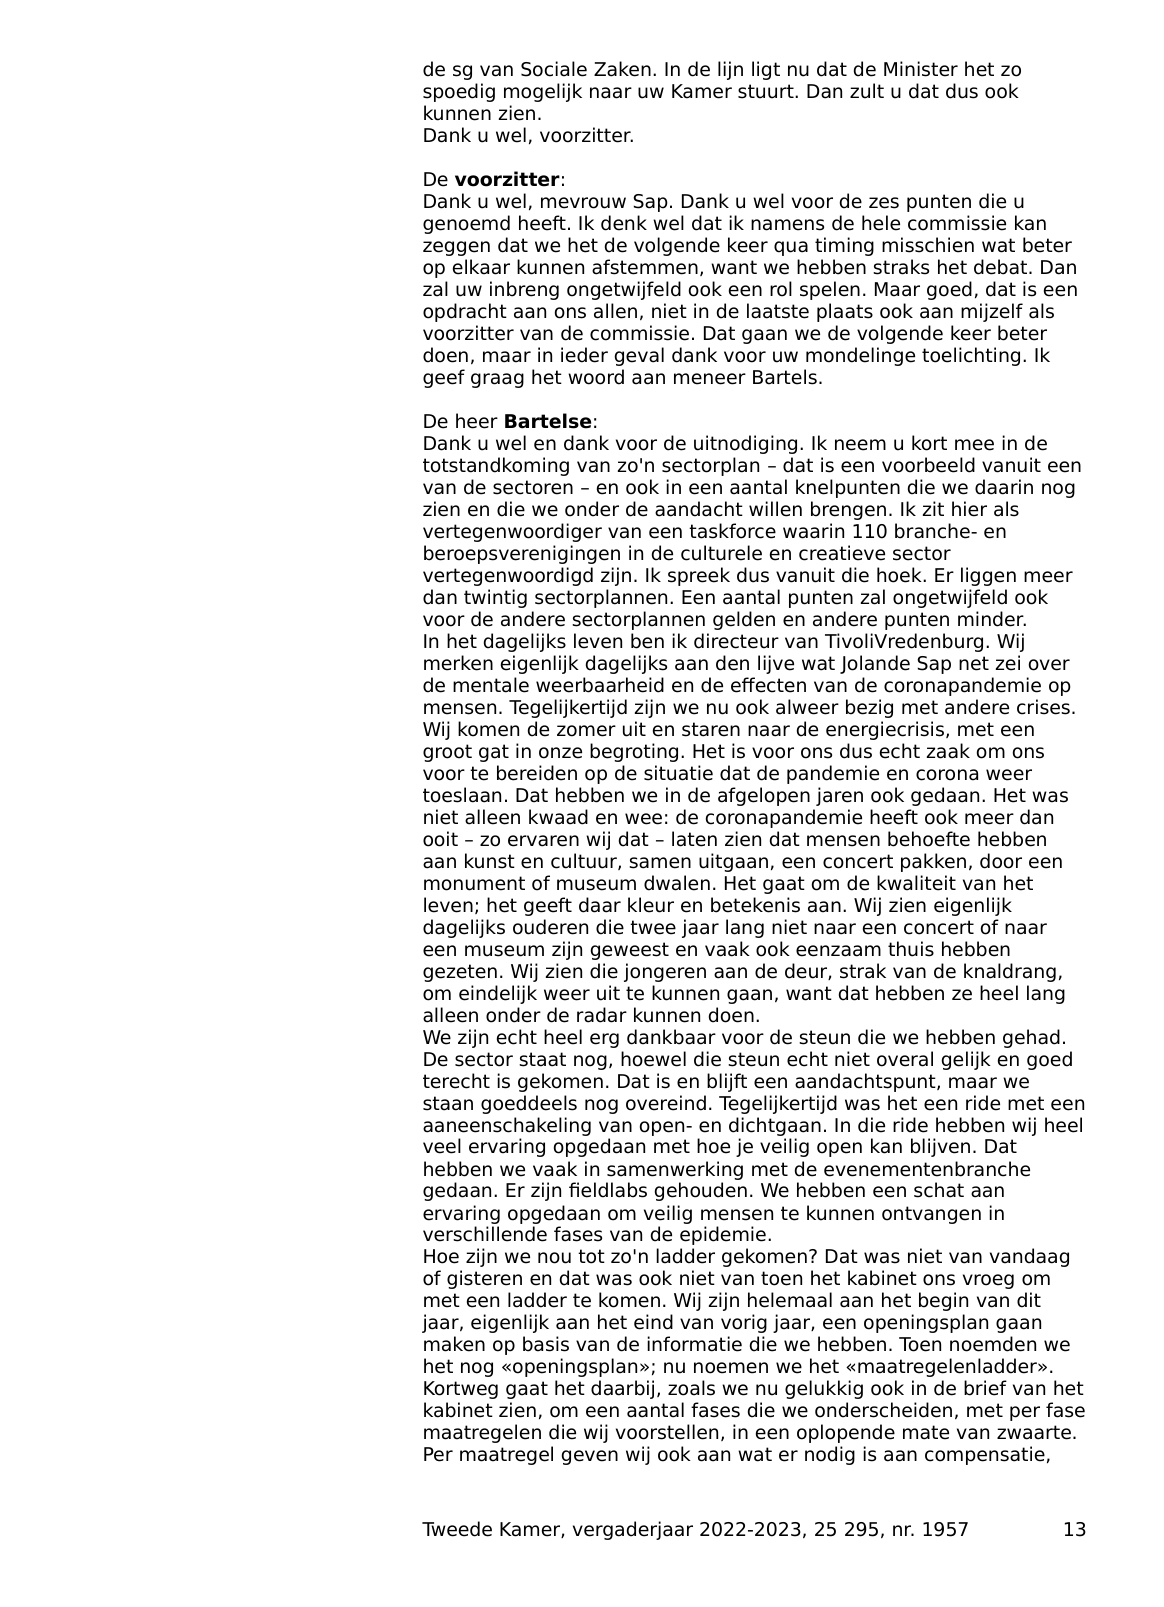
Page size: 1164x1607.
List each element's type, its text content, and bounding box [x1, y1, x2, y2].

text de sg van Sociale Zaken. In de lijn ligt nu dat de Minister het zo spoedig mogelijk naar uw Kamer stuurt. Dan zult u dat dus ook kunnen zien. [422, 59, 1087, 125]
text Dank u wel, mevrouw Sap. Dank u wel voor de zes punten die u genoemd heeft. Ik denk wel dat ik namens de hele commissie kan zeggen dat we het de volgende keer qua timing misschien wat beter op elkaar kunnen afstemmen, want we hebben straks het debat. Dan zal uw inbreng ongetwijfeld ook een rol spelen. Maar goed, dat is een opdracht aan ons allen, niet in de laatste plaats ook aan mijzelf als voorzitter van de commissie. Dat gaan we de volgende keer beter doen, maar in ieder geval dank voor uw mondelinge toelichting. Ik geef graag het woord aan meneer Bartels. [422, 191, 1087, 389]
text De heer Bartelse: [422, 411, 1087, 433]
text We zijn echt heel erg dankbaar voor de steun die we hebben gehad. De sector staat nog, hoewel die steun echt niet overal gelijk en goed terecht is gekomen. Dat is en blijft een aandachtspunt, maar we staan goeddeels nog overeind. Tegelijkertijd was het een ride met een aaneenschakeling van open- en dichtgaan. In die ride hebben wij heel veel ervaring opgedaan met hoe je veilig open kan blijven. Dat hebben we vaak in samenwerking met de evenementenbranche gedaan. Er zijn fieldlabs gehouden. We hebben een schat aan ervaring opgedaan om veilig mensen te kunnen ontvangen in verschillende fases van de epidemie. [422, 1027, 1087, 1246]
text Dank u wel en dank voor de uitnodiging. Ik neem u kort mee in de totstandkoming van zo'n sectorplan – dat is een voorbeeld vanuit een van de sectoren – en ook in een aantal knelpunten die we daarin nog zien en die we onder de aandacht willen brengen. Ik zit hier als vertegenwoordiger van een taskforce waarin 110 branche- en beroepsverenigingen in de culturele en creatieve sector vertegenwoordigd zijn. Ik spreek dus vanuit die hoek. Er liggen meer dan twintig sectorplannen. Een aantal punten zal ongetwijfeld ook voor de andere sectorplannen gelden en andere punten minder. [422, 433, 1087, 631]
text In het dagelijks leven ben ik directeur van TivoliVredenburg. Wij merken eigenlijk dagelijks aan den lijve wat Jolande Sap net zei over de mentale weerbaarheid en de effecten van de coronapandemie op mensen. Tegelijkertijd zijn we nu ook alweer bezig met andere crises. Wij komen de zomer uit en staren naar de energiecrisis, met een groot gat in onze begroting. Het is voor ons dus echt zaak om ons voor te bereiden op de situatie dat de pandemie en corona weer toeslaan. Dat hebben we in de afgelopen jaren ook gedaan. Het was niet alleen kwaad en wee: de coronapandemie heeft ook meer dan ooit – zo ervaren wij dat – laten zien dat mensen behoefte hebben aan kunst en cultuur, samen uitgaan, een concert pakken, door een monument of museum dwalen. Het gaat om de kwaliteit van het leven; het geeft daar kleur en betekenis aan. Wij zien eigenlijk dagelijks ouderen die twee jaar lang niet naar een concert of naar een museum zijn geweest en vaak ook eenzaam thuis hebben gezeten. Wij zien die jongeren aan de deur, strak van de knaldrang, om eindelijk weer uit te kunnen gaan, want dat hebben ze heel lang alleen onder de radar kunnen doen. [422, 631, 1087, 1027]
text De voorzitter: [422, 169, 1087, 191]
text Dank u wel, voorzitter. [422, 125, 1087, 147]
text Hoe zijn we nou tot zo'n ladder gekomen? Dat was niet van vandaag of gisteren en dat was ook niet van toen het kabinet ons vroeg om met een ladder te komen. Wij zijn helemaal aan het begin van dit jaar, eigenlijk aan het eind van vorig jaar, een openingsplan gaan maken op basis van de informatie die we hebben. Toen noemden we het nog «openingsplan»; nu noemen we het «maatregelenladder». Kortweg gaat het daarbij, zoals we nu gelukkig ook in de brief van het kabinet zien, om een aantal fases die we onderscheiden, met per fase maatregelen die wij voorstellen, in een oplopende mate van zwaarte. Per maatregel geven wij ook aan wat er nodig is aan compensatie, [422, 1246, 1087, 1466]
